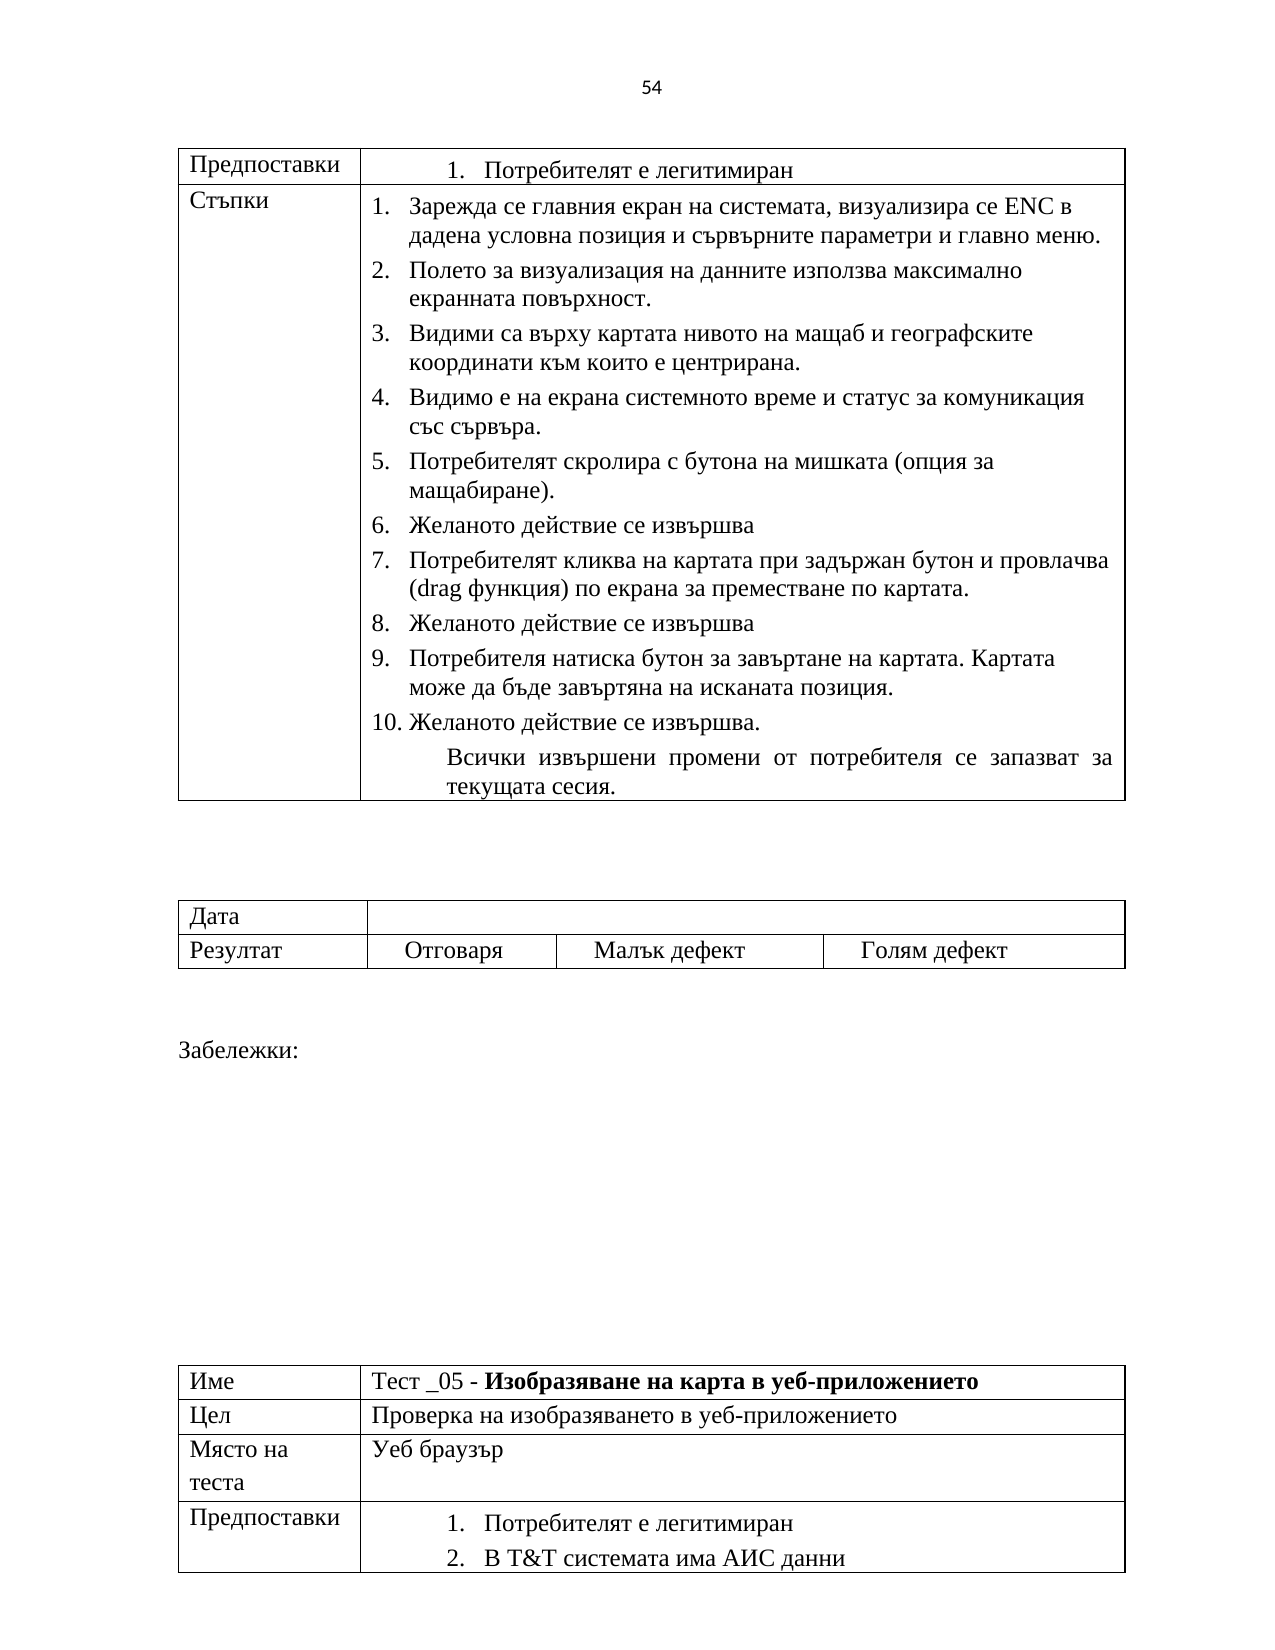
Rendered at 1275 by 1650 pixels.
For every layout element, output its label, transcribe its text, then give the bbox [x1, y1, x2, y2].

table_header Име [179, 1366, 360, 1399]
table_cell Проверка на изобразяването в уеб-приложението [361, 1400, 1124, 1433]
table_cell Цел [179, 1400, 360, 1433]
table_cell Зарежда се главния екран на системата, визуализира се ENC в дадена условна позиция и сървърните параметри и главно меню. Полето за визуализация на данните използва максимално екранната повърхност. Видими са върху картата нивото на мащаб и географските координати към които е центрирана. Видимо е на екрана системното време и статус за комуникация със сървъра. Потребителят скролира с бутона на мишката (опция за мащабиране). Желаното действие се извършва Потребителят кликва на картата при задържан бутон и провлачва (drag функция) по екрана за преместване по картата. Желаното действие се извършва Потребителя натиска бутон за завъртане на картата. Картата може да бъде завъртяна на исканата позиция. Желаното действие се извършва. Всички извършени промени от потребителя се запазват за текущата сесия. [361, 185, 1124, 800]
table_cell Резултат [179, 935, 367, 968]
table_cell  Малък дефект [557, 935, 823, 968]
table_cell  Голям дефект [824, 935, 1124, 968]
table_header Дата [179, 901, 367, 934]
table_cell Уеб браузър [361, 1435, 1124, 1501]
table_cell Предпоставки [179, 149, 360, 184]
table_cell Стъпки [179, 185, 360, 800]
text Забележки: [178, 1035, 1125, 1064]
table_cell Потребителят е легитимиран В Т&Т системата има АИС данни Потребителят има достатъчно права. [361, 1502, 1124, 1572]
table_header Тест _05 - Изобразяване на карта в уеб-приложението [361, 1366, 1124, 1399]
table_cell Потребителят е легитимиран [361, 149, 1124, 184]
table_header [368, 901, 1124, 934]
table_cell  Отговаря [368, 935, 556, 968]
table_cell Място на теста [179, 1435, 360, 1501]
table_cell Предпоставки [179, 1502, 360, 1572]
